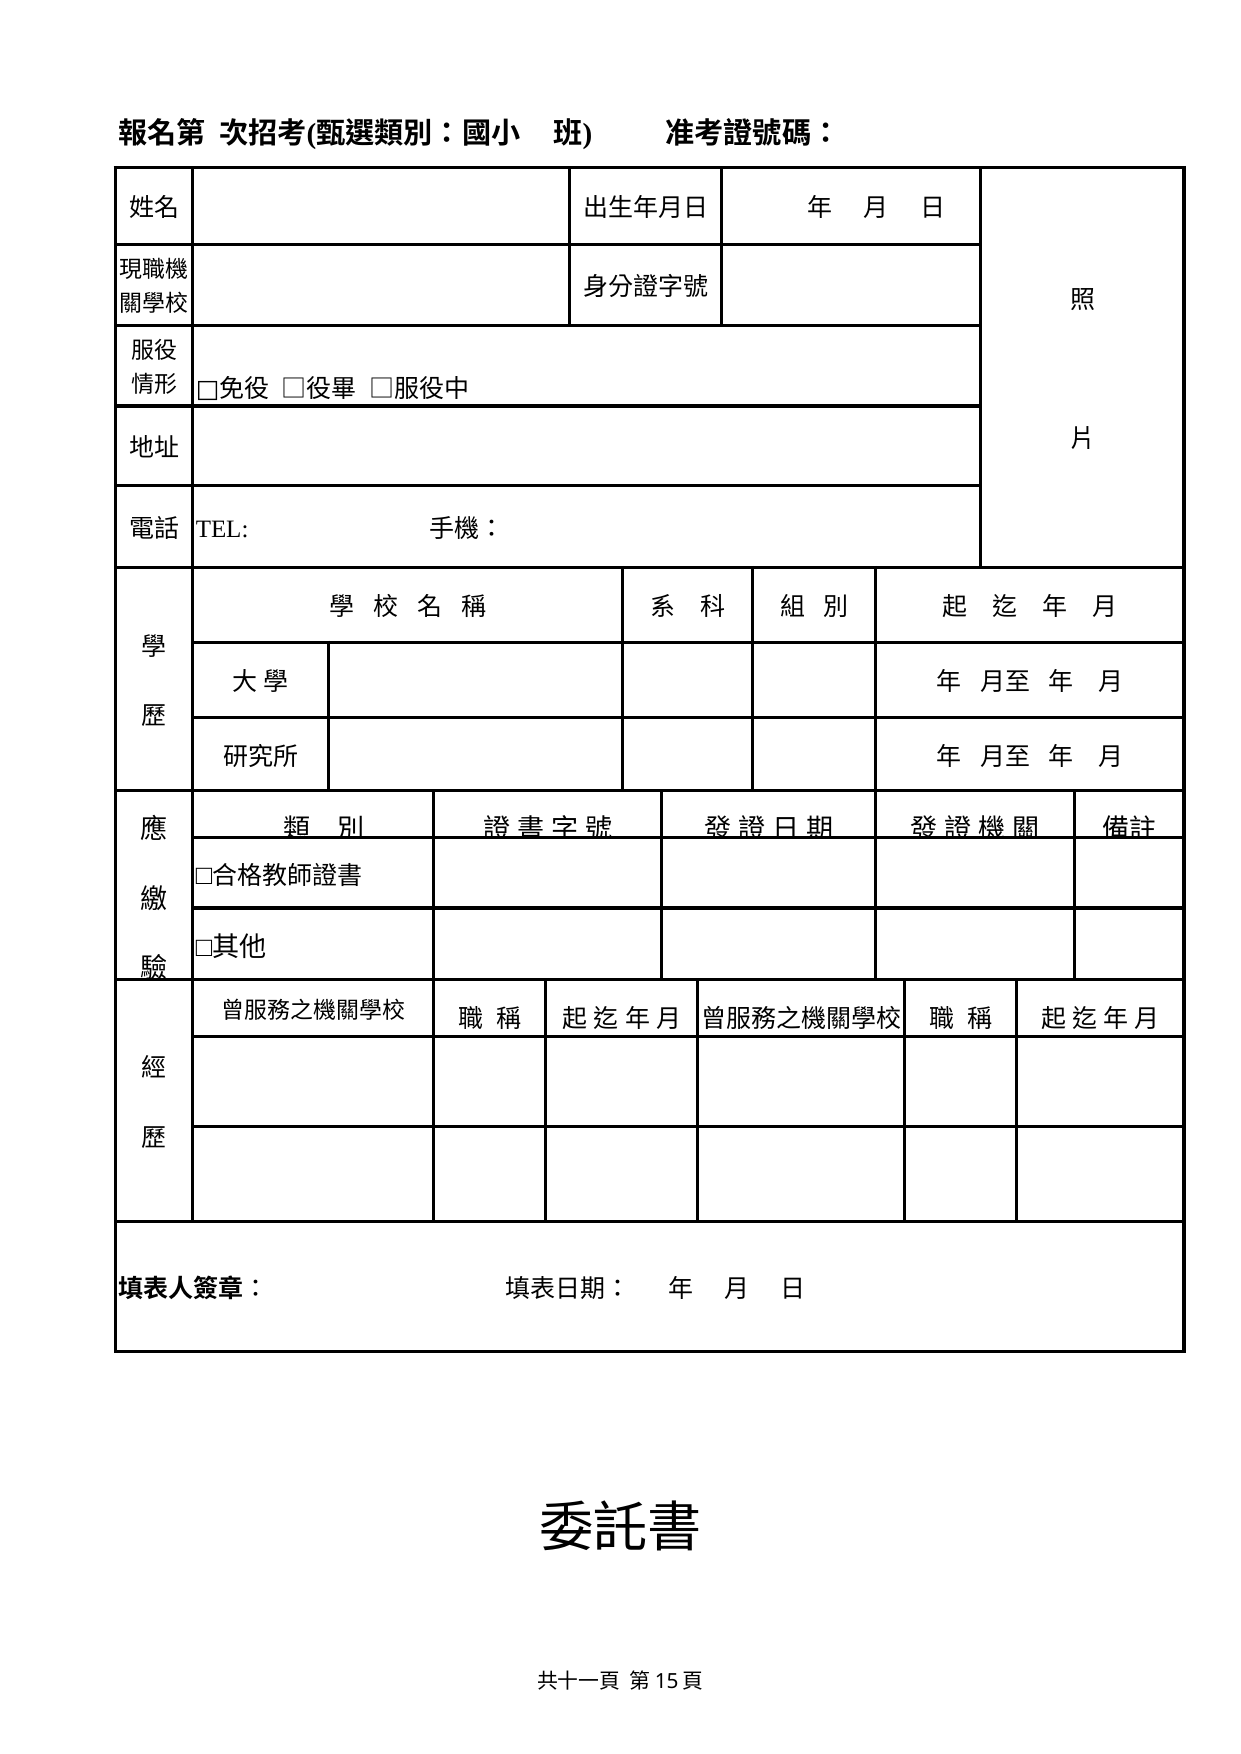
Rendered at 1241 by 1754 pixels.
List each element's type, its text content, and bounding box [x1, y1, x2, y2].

table_cell [877, 839, 1073, 906]
table_cell [115, 1353, 143, 1401]
table_cell 證 書 字 號 [435, 792, 660, 836]
table_cell 年 月至 年 月 [877, 644, 1182, 716]
table_cell [699, 1038, 903, 1124]
table_cell [194, 1038, 432, 1124]
table_cell [906, 1128, 1015, 1220]
table_cell 系 科 [624, 569, 751, 641]
table_cell [754, 719, 874, 789]
table_cell 學 校 名 稱 [194, 569, 621, 641]
table_cell 曾服務之機關學校 [194, 981, 432, 1035]
table_cell [194, 408, 979, 484]
table_cell [435, 839, 622, 906]
table_cell □其他 [194, 910, 432, 978]
table_cell 填表人簽章： 填表日期： 年 月 日 [117, 1223, 1182, 1350]
table_cell 經 歷 [117, 981, 191, 1220]
table_cell [194, 246, 568, 323]
table_cell 大 學 [194, 644, 327, 716]
table_cell [547, 1038, 696, 1124]
table_header 出生年月日 [571, 169, 720, 243]
table_cell 備註 [1076, 792, 1182, 836]
table_cell [143, 1353, 1074, 1401]
table_cell 職 稱 [435, 981, 544, 1035]
table_cell 發 證 機 關 [877, 792, 1073, 836]
table_cell [435, 910, 622, 978]
table_header 姓名 [117, 169, 191, 243]
table_cell [699, 1128, 903, 1220]
table_cell [623, 839, 660, 906]
table_cell [723, 246, 979, 323]
table_cell □合格教師證書 [194, 839, 432, 906]
table_cell 起 迄 年 月 [877, 569, 1182, 641]
table_cell [1076, 839, 1182, 906]
table_cell 研究所 [194, 719, 327, 789]
table_cell TEL: 手機： [194, 487, 979, 566]
table_cell 曾服務之機關學校 [699, 981, 903, 1035]
table_cell 電話 [117, 487, 191, 566]
table_cell 起 迄 年 月 [547, 981, 696, 1035]
table_cell [435, 1128, 544, 1220]
table_cell [194, 1128, 432, 1220]
table_cell [624, 719, 751, 789]
table_cell [1018, 1128, 1182, 1220]
table_cell 身分證字號 [571, 246, 720, 323]
table_cell 地址 [117, 408, 191, 484]
text 委託書 [118, 1470, 1122, 1574]
text 報名第 次招考(甄選類別：國小 班) 准考證號碼： [118, 96, 1122, 166]
table_cell [663, 839, 874, 906]
table_cell 現職機關學校 [117, 246, 191, 323]
table_cell [624, 644, 751, 716]
table_header 照 片 [982, 169, 1182, 566]
table_cell 類 別 [194, 792, 432, 836]
table_header 年 月 日 [723, 169, 979, 243]
table_cell 年 月至 年 月 [877, 719, 1182, 789]
table_cell [877, 910, 1073, 978]
table_cell 服役 情形 [117, 327, 191, 404]
table_cell 職 稱 [906, 981, 1015, 1035]
table_cell 發 證 日 期 [663, 792, 874, 836]
table_cell 應 繳 驗 證 件 [117, 792, 191, 978]
table_cell [906, 1038, 1015, 1124]
table_cell [330, 644, 621, 716]
table_cell [623, 910, 660, 978]
table_cell 學 歷 [117, 569, 191, 789]
table_header [194, 169, 568, 243]
table_cell [330, 719, 621, 789]
table_cell [1018, 1038, 1182, 1124]
table_cell [1074, 1353, 1184, 1401]
table_cell [435, 1038, 544, 1124]
table_cell [754, 644, 874, 716]
table_cell 起 迄 年 月 [1018, 981, 1182, 1035]
table_cell [547, 1128, 696, 1220]
table_cell [663, 910, 874, 978]
table_cell [1076, 910, 1182, 978]
table_cell □免役 □役畢 □服役中 [194, 327, 979, 404]
table_cell 組 別 [754, 569, 874, 641]
